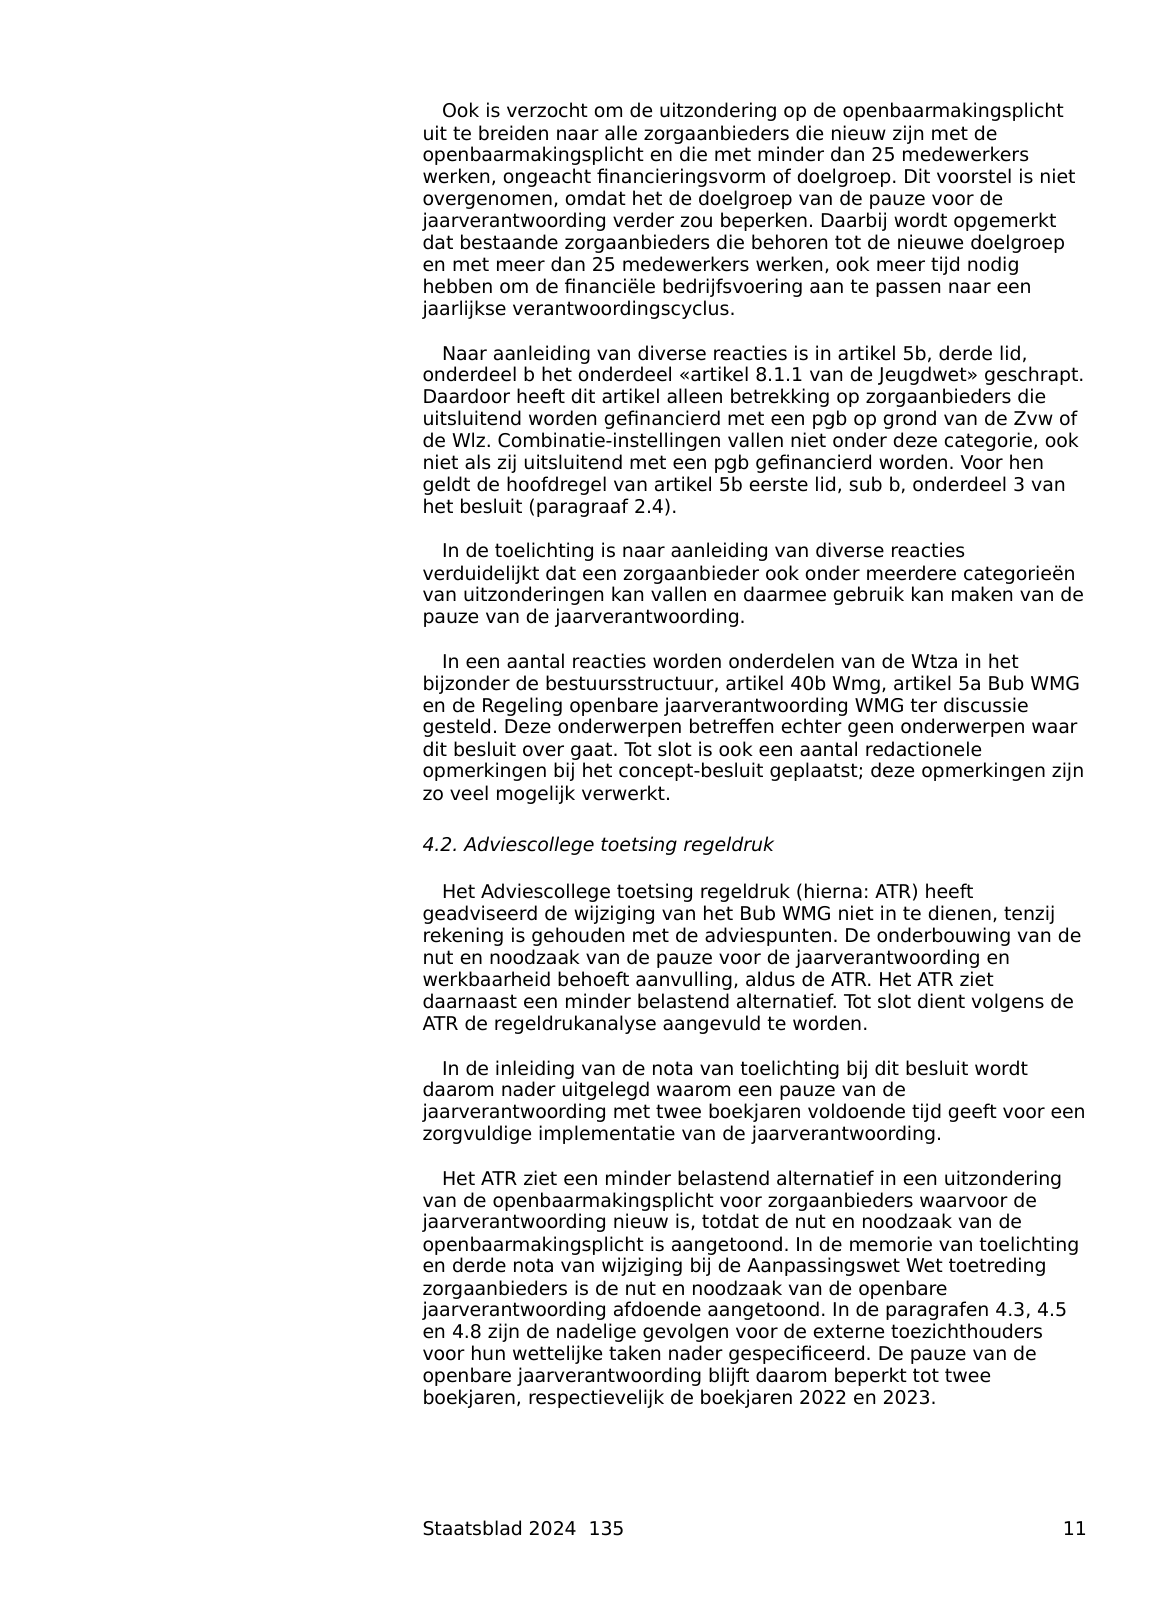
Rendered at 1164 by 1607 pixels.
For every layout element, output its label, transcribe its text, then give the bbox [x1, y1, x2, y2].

text Het Adviescollege toetsing regeldruk (hierna: ATR) heeft geadviseerd de wijziging van het Bub WMG niet in te dienen, tenzij rekening is gehouden met de adviespunten. De onderbouwing van de nut en noodzaak van de pauze voor de jaarverantwoording en werkbaarheid behoeft aanvulling, aldus de ATR. Het ATR ziet daarnaast een minder belastend alternatief. Tot slot dient volgens de ATR de regeldrukanalyse aangevuld te worden. [422, 881, 1087, 1035]
text Het ATR ziet een minder belastend alternatief in een uitzondering van de openbaarmakingsplicht voor zorgaanbieders waarvoor de jaarverantwoording nieuw is, totdat de nut en noodzaak van de openbaarmakingsplicht is aangetoond. In de memorie van toelichting en derde nota van wijziging bij de Aanpassingswet Wet toetreding zorgaanbieders is de nut en noodzaak van de openbare jaarverantwoording afdoende aangetoond. In de paragrafen 4.3, 4.5 en 4.8 zijn de nadelige gevolgen voor de externe toezichthouders voor hun wettelijke taken nader gespecificeerd. De pauze van de openbare jaarverantwoording blijft daarom beperkt tot twee boekjaren, respectievelijk de boekjaren 2022 en 2023. [422, 1167, 1087, 1409]
text Ook is verzocht om de uitzondering op de openbaarmakingsplicht uit te breiden naar alle zorgaanbieders die nieuw zijn met de openbaarmakingsplicht en die met minder dan 25 medewerkers werken, ongeacht financieringsvorm of doelgroep. Dit voorstel is niet overgenomen, omdat het de doelgroep van de pauze voor de jaarverantwoording verder zou beperken. Daarbij wordt opgemerkt dat bestaande zorgaanbieders die behoren tot de nieuwe doelgroep en met meer dan 25 medewerkers werken, ook meer tijd nodig hebben om de financiële bedrijfsvoering aan te passen naar een jaarlijkse verantwoordingscyclus. [422, 100, 1087, 320]
text In de toelichting is naar aanleiding van diverse reacties verduidelijkt dat een zorgaanbieder ook onder meerdere categorieën van uitzonderingen kan vallen en daarmee gebruik kan maken van de pauze van de jaarverantwoording. [422, 540, 1087, 628]
text In de inleiding van de nota van toelichting bij dit besluit wordt daarom nader uitgelegd waarom een pauze van de jaarverantwoording met twee boekjaren voldoende tijd geeft voor een zorgvuldige implementatie van de jaarverantwoording. [422, 1057, 1087, 1145]
subtitle 4.2. Adviescollege toetsing regeldruk [422, 834, 1087, 856]
text Naar aanleiding van diverse reacties is in artikel 5b, derde lid, onderdeel b het onderdeel «artikel 8.1.1 van de Jeugdwet» geschrapt. Daardoor heeft dit artikel alleen betrekking op zorgaanbieders die uitsluitend worden gefinancierd met een pgb op grond van de Zvw of de Wlz. Combinatie-instellingen vallen niet onder deze categorie, ook niet als zij uitsluitend met een pgb gefinancierd worden. Voor hen geldt de hoofdregel van artikel 5b eerste lid, sub b, onderdeel 3 van het besluit (paragraaf 2.4). [422, 342, 1087, 518]
text In een aantal reacties worden onderdelen van de Wtza in het bijzonder de bestuursstructuur, artikel 40b Wmg, artikel 5a Bub WMG en de Regeling openbare jaarverantwoording WMG ter discussie gesteld. Deze onderwerpen betreffen echter geen onderwerpen waar dit besluit over gaat. Tot slot is ook een aantal redactionele opmerkingen bij het concept-besluit geplaatst; deze opmerkingen zijn zo veel mogelijk verwerkt. [422, 651, 1087, 804]
